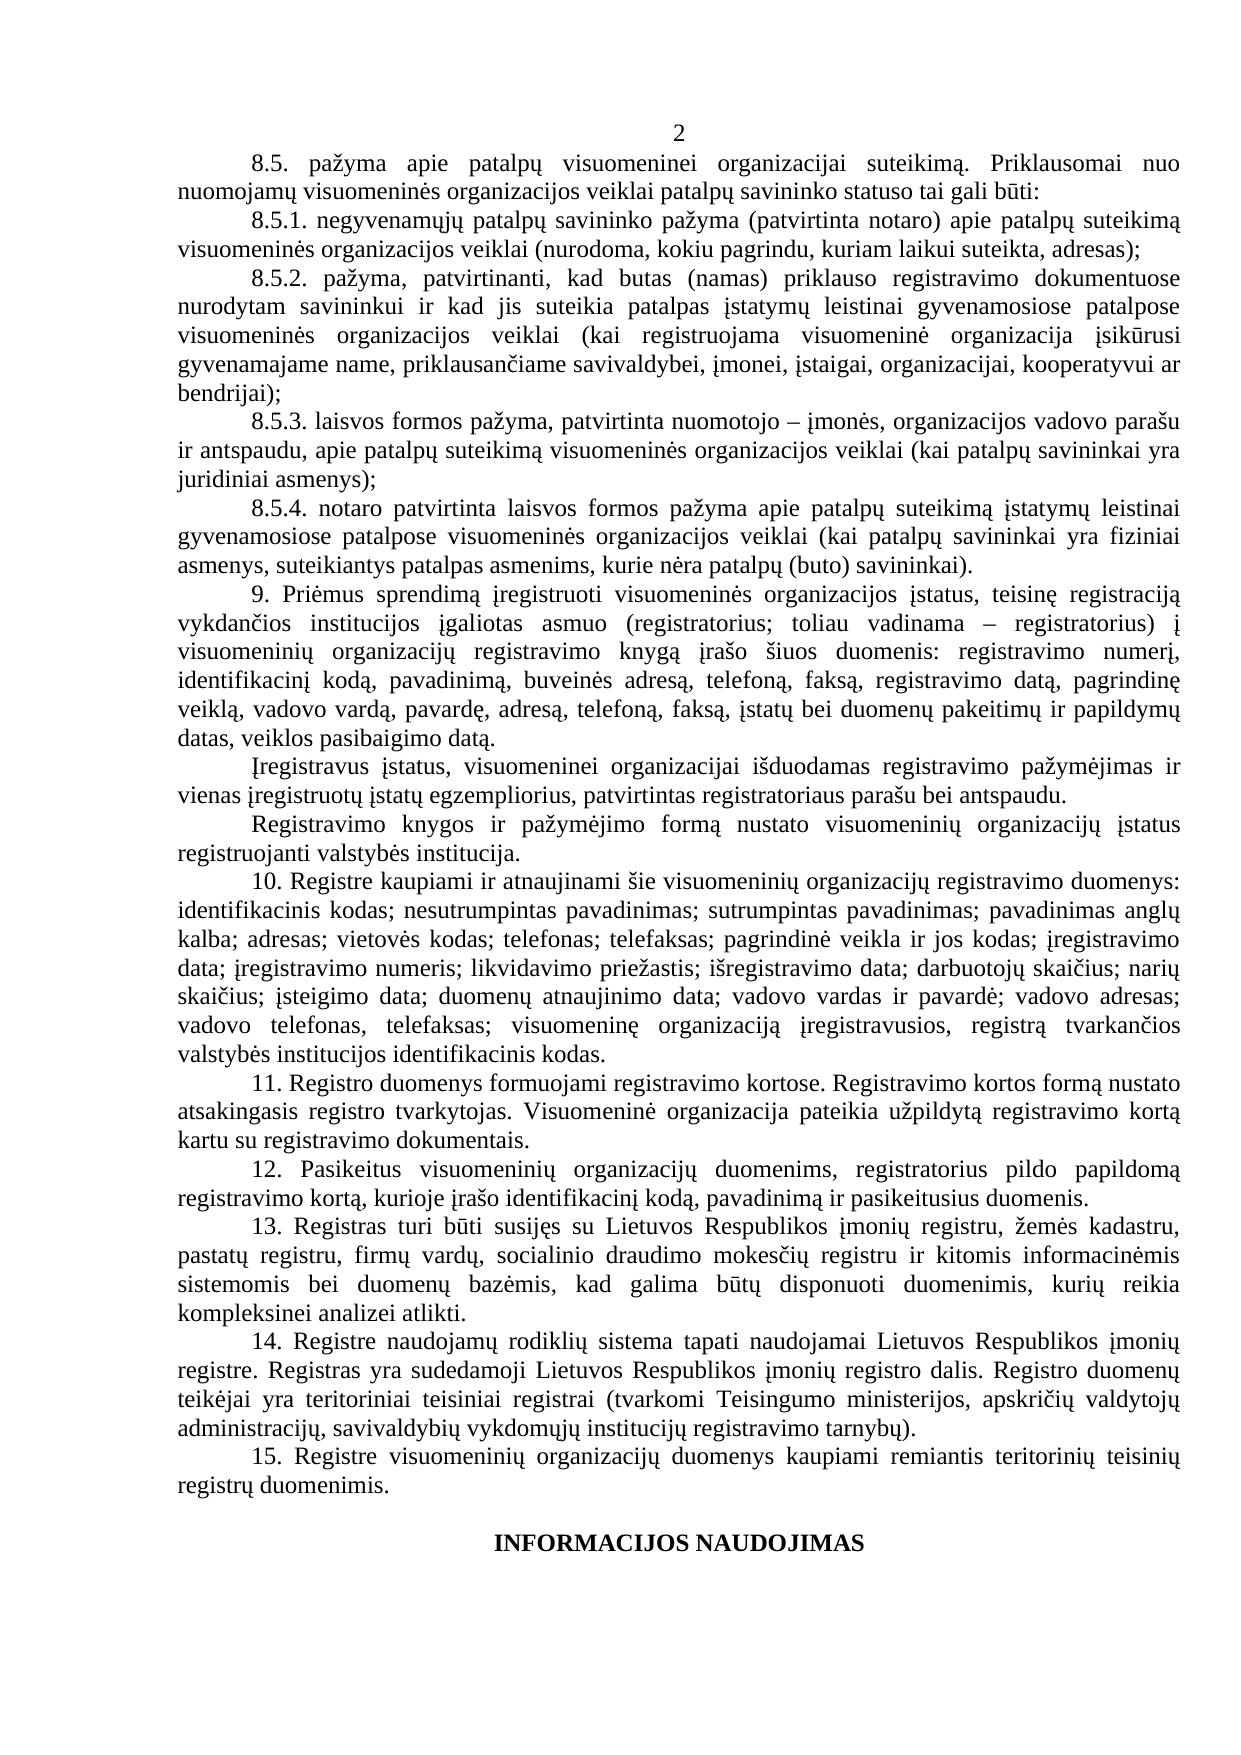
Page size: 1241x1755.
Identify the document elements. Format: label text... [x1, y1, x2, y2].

text 14. Registre naudojamų rodiklių sistema tapati naudojamai Lietuvos Respublikos įmonių registre. Registras yra sudedamoji Lietuvos Respublikos įmonių registro dalis. Registro duomenų teikėjai yra teritoriniai teisiniai registrai (tvarkomi Teisingumo ministerijos, apskričių valdytojų administracijų, savivaldybių vykdomųjų institucijų registravimo tarnybų). [177, 1326, 1181, 1441]
text 12. Pasikeitus visuomeninių organizacijų duomenims, registratorius pildo papildomą registravimo kortą, kurioje įrašo identifikacinį kodą, pavadinimą ir pasikeitusius duomenis. [177, 1154, 1181, 1211]
text INFORMACIJOS NAUDOJIMAS [177, 1528, 1181, 1556]
text Įregistravus įstatus, visuomeninei organizacijai išduodamas registravimo pažymėjimas ir vienas įregistruotų įstatų egzempliorius, patvirtintas registratoriaus parašu bei antspaudu. [177, 751, 1181, 809]
text 9. Priėmus sprendimą įregistruoti visuomeninės organizacijos įstatus, teisinę registraciją vykdančios institucijos įgaliotas asmuo (registratorius; toliau vadinama – registratorius) į visuomeninių organizacijų registravimo knygą įrašo šiuos duomenis: registravimo numerį, identifikacinį kodą, pavadinimą, buveinės adresą, telefoną, faksą, registravimo datą, pagrindinę veiklą, vadovo vardą, pavardę, adresą, telefoną, faksą, įstatų bei duomenų pakeitimų ir papildymų datas, veiklos pasibaigimo datą. [177, 579, 1181, 751]
text 8.5.1. negyvenamųjų patalpų savininko pažyma (patvirtinta notaro) apie patalpų suteikimą visuomeninės organizacijos veiklai (nurodoma, kokiu pagrindu, kuriam laikui suteikta, adresas); [177, 205, 1181, 263]
text 13. Registras turi būti susijęs su Lietuvos Respublikos įmonių registru, žemės kadastru, pastatų registru, firmų vardų, socialinio draudimo mokesčių registru ir kitomis informacinėmis sistemomis bei duomenų bazėmis, kad galima būtų disponuoti duomenimis, kurių reikia kompleksinei analizei atlikti. [177, 1211, 1181, 1326]
text 8.5.2. pažyma, patvirtinanti, kad butas (namas) priklauso registravimo dokumentuose nurodytam savininkui ir kad jis suteikia patalpas įstatymų leistinai gyvenamosiose patalpose visuomeninės organizacijos veiklai (kai registruojama visuomeninė organizacija įsikūrusi gyvenamajame name, priklausančiame savivaldybei, įmonei, įstaigai, organizacijai, kooperatyvui ar bendrijai); [177, 263, 1181, 406]
text 15. Registre visuomeninių organizacijų duomenys kaupiami remiantis teritorinių teisinių registrų duomenimis. [177, 1441, 1181, 1499]
text Registravimo knygos ir pažymėjimo formą nustato visuomeninių organizacijų įstatus registruojanti valstybės institucija. [177, 809, 1181, 866]
text 10. Registre kaupiami ir atnaujinami šie visuomeninių organizacijų registravimo duomenys: identifikacinis kodas; nesutrumpintas pavadinimas; sutrumpintas pavadinimas; pavadinimas anglų kalba; adresas; vietovės kodas; telefonas; telefaksas; pagrindinė veikla ir jos kodas; įregistravimo data; įregistravimo numeris; likvidavimo priežastis; išregistravimo data; darbuotojų skaičius; narių skaičius; įsteigimo data; duomenų atnaujinimo data; vadovo vardas ir pavardė; vadovo adresas; vadovo telefonas, telefaksas; visuomeninę organizaciją įregistravusios, registrą tvarkančios valstybės institucijos identifikacinis kodas. [177, 866, 1181, 1068]
text 8.5.3. laisvos formos pažyma, patvirtinta nuomotojo – įmonės, organizacijos vadovo parašu ir antspaudu, apie patalpų suteikimą visuomeninės organizacijos veiklai (kai patalpų savininkai yra juridiniai asmenys); [177, 406, 1181, 493]
text 8.5.4. notaro patvirtinta laisvos formos pažyma apie patalpų suteikimą įstatymų leistinai gyvenamosiose patalpose visuomeninės organizacijos veiklai (kai patalpų savininkai yra fiziniai asmenys, suteikiantys patalpas asmenims, kurie nėra patalpų (buto) savininkai). [177, 493, 1181, 579]
text 11. Registro duomenys formuojami registravimo kortose. Registravimo kortos formą nustato atsakingasis registro tvarkytojas. Visuomeninė organizacija pateikia užpildytą registravimo kortą kartu su registravimo dokumentais. [177, 1068, 1181, 1154]
text 8.5. pažyma apie patalpų visuomeninei organizacijai suteikimą. Priklausomai nuo nuomojamų visuomeninės organizacijos veiklai patalpų savininko statuso tai gali būti: [177, 148, 1181, 205]
